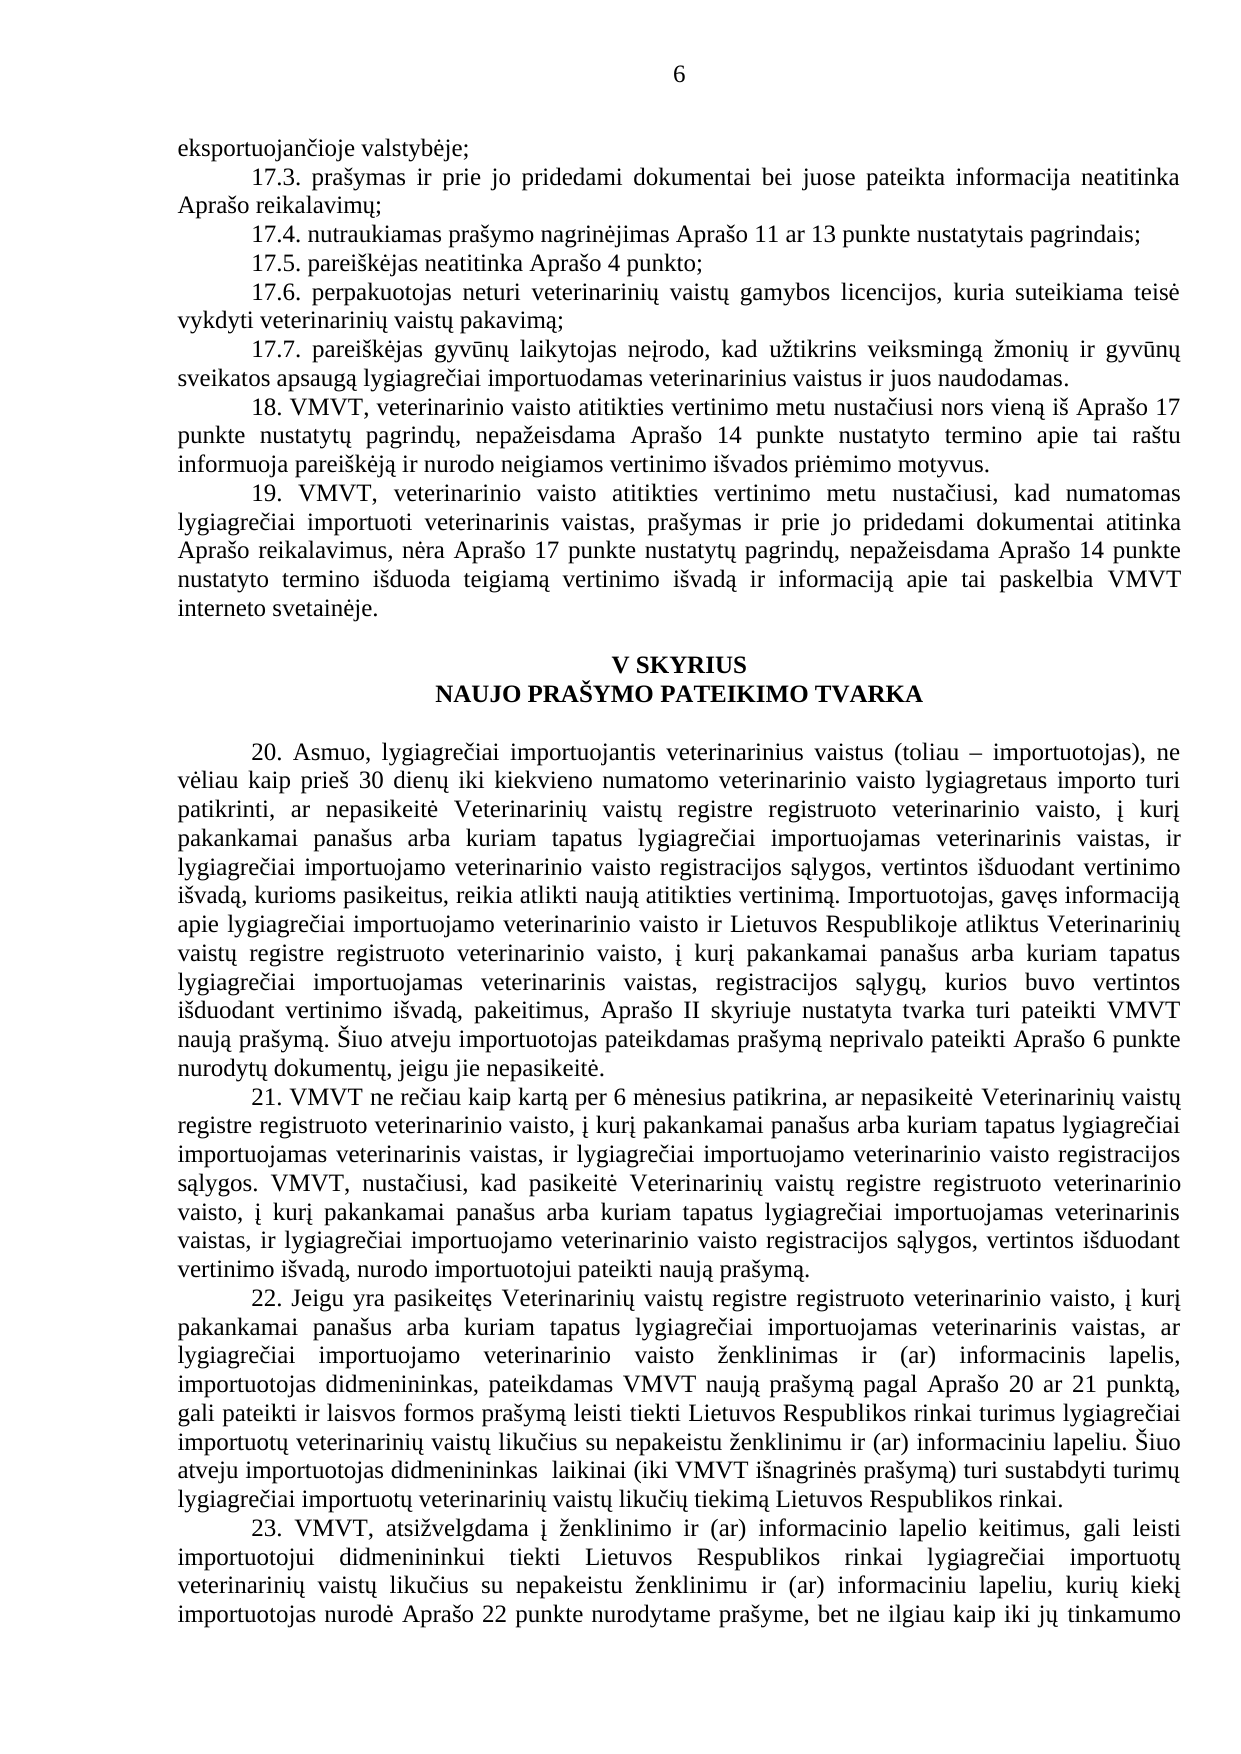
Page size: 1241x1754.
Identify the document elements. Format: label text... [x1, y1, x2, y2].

text 17.6. perpakuotojas neturi veterinarinių vaistų gamybos licencijos, kuria suteikiama teisė vykdyti veterinarinių vaistų pakavimą; [177, 277, 1181, 334]
text NAUJO PRAŠYMO PATEIKIMO TVARKA [177, 679, 1181, 708]
text 18. VMVT, veterinarinio vaisto atitikties vertinimo metu nustačiusi nors vieną iš Aprašo 17 punkte nustatytų pagrindų, nepažeisdama Aprašo 14 punkte nustatyto termino apie tai raštu informuoja pareiškėją ir nurodo neigiamos vertinimo išvados priėmimo motyvus. [177, 392, 1181, 478]
text eksportuojančioje valstybėje; [177, 133, 1181, 162]
text V SKYRIUS [177, 650, 1181, 679]
text 20. Asmuo, lygiagrečiai importuojantis veterinarinius vaistus (toliau – importuotojas), ne vėliau kaip prieš 30 dienų iki kiekvieno numatomo veterinarinio vaisto lygiagretaus importo turi patikrinti, ar nepasikeitė Veterinarinių vaistų registre registruoto veterinarinio vaisto, į kurį pakankamai panašus arba kuriam tapatus lygiagrečiai importuojamas veterinarinis vaistas, ir lygiagrečiai importuojamo veterinarinio vaisto registracijos sąlygos, vertintos išduodant vertinimo išvadą, kurioms pasikeitus, reikia atlikti naują atitikties vertinimą. Importuotojas, gavęs informaciją apie lygiagrečiai importuojamo veterinarinio vaisto ir Lietuvos Respublikoje atliktus Veterinarinių vaistų registre registruoto veterinarinio vaisto, į kurį pakankamai panašus arba kuriam tapatus lygiagrečiai importuojamas veterinarinis vaistas, registracijos sąlygų, kurios buvo vertintos išduodant vertinimo išvadą, pakeitimus, Aprašo II skyriuje nustatyta tvarka turi pateikti VMVT naują prašymą. Šiuo atveju importuotojas pateikdamas prašymą neprivalo pateikti Aprašo 6 punkte nurodytų dokumentų, jeigu jie nepasikeitė. [177, 737, 1181, 1082]
text 17.4. nutraukiamas prašymo nagrinėjimas Aprašo 11 ar 13 punkte nustatytais pagrindais; [177, 219, 1181, 248]
text 22. Jeigu yra pasikeitęs Veterinarinių vaistų registre registruoto veterinarinio vaisto, į kurį pakankamai panašus arba kuriam tapatus lygiagrečiai importuojamas veterinarinis vaistas, ar lygiagrečiai importuojamo veterinarinio vaisto ženklinimas ir (ar) informacinis lapelis, importuotojas didmenininkas, pateikdamas VMVT naują prašymą pagal Aprašo 20 ar 21 punktą, gali pateikti ir laisvos formos prašymą leisti tiekti Lietuvos Respublikos rinkai turimus lygiagrečiai importuotų veterinarinių vaistų likučius su nepakeistu ženklinimu ir (ar) informaciniu lapeliu. Šiuo atveju importuotojas didmenininkas laikinai (iki VMVT išnagrinės prašymą) turi sustabdyti turimų lygiagrečiai importuotų veterinarinių vaistų likučių tiekimą Lietuvos Respublikos rinkai. [177, 1283, 1181, 1513]
text 19. VMVT, veterinarinio vaisto atitikties vertinimo metu nustačiusi, kad numatomas lygiagrečiai importuoti veterinarinis vaistas, prašymas ir prie jo pridedami dokumentai atitinka Aprašo reikalavimus, nėra Aprašo 17 punkte nustatytų pagrindų, nepažeisdama Aprašo 14 punkte nustatyto termino išduoda teigiamą vertinimo išvadą ir informaciją apie tai paskelbia VMVT interneto svetainėje. [177, 478, 1181, 622]
text 23. VMVT, atsižvelgdama į ženklinimo ir (ar) informacinio lapelio keitimus, gali leisti importuotojui didmenininkui tiekti Lietuvos Respublikos rinkai lygiagrečiai importuotų veterinarinių vaistų likučius su nepakeistu ženklinimu ir (ar) informaciniu lapeliu, kurių kiekį importuotojas nurodė Aprašo 22 punkte nurodytame prašyme, bet ne ilgiau kaip iki jų tinkamumo [177, 1513, 1181, 1628]
text 17.7. pareiškėjas gyvūnų laikytojas neįrodo, kad užtikrins veiksmingą žmonių ir gyvūnų sveikatos apsaugą lygiagrečiai importuodamas veterinarinius vaistus ir juos naudodamas. [177, 334, 1181, 392]
text 21. VMVT ne rečiau kaip kartą per 6 mėnesius patikrina, ar nepasikeitė Veterinarinių vaistų registre registruoto veterinarinio vaisto, į kurį pakankamai panašus arba kuriam tapatus lygiagrečiai importuojamas veterinarinis vaistas, ir lygiagrečiai importuojamo veterinarinio vaisto registracijos sąlygos. VMVT, nustačiusi, kad pasikeitė Veterinarinių vaistų registre registruoto veterinarinio vaisto, į kurį pakankamai panašus arba kuriam tapatus lygiagrečiai importuojamas veterinarinis vaistas, ir lygiagrečiai importuojamo veterinarinio vaisto registracijos sąlygos, vertintos išduodant vertinimo išvadą, nurodo importuotojui pateikti naują prašymą. [177, 1082, 1181, 1283]
text 17.3. prašymas ir prie jo pridedami dokumentai bei juose pateikta informacija neatitinka Aprašo reikalavimų; [177, 162, 1181, 219]
text 17.5. pareiškėjas neatitinka Aprašo 4 punkto; [177, 248, 1181, 277]
